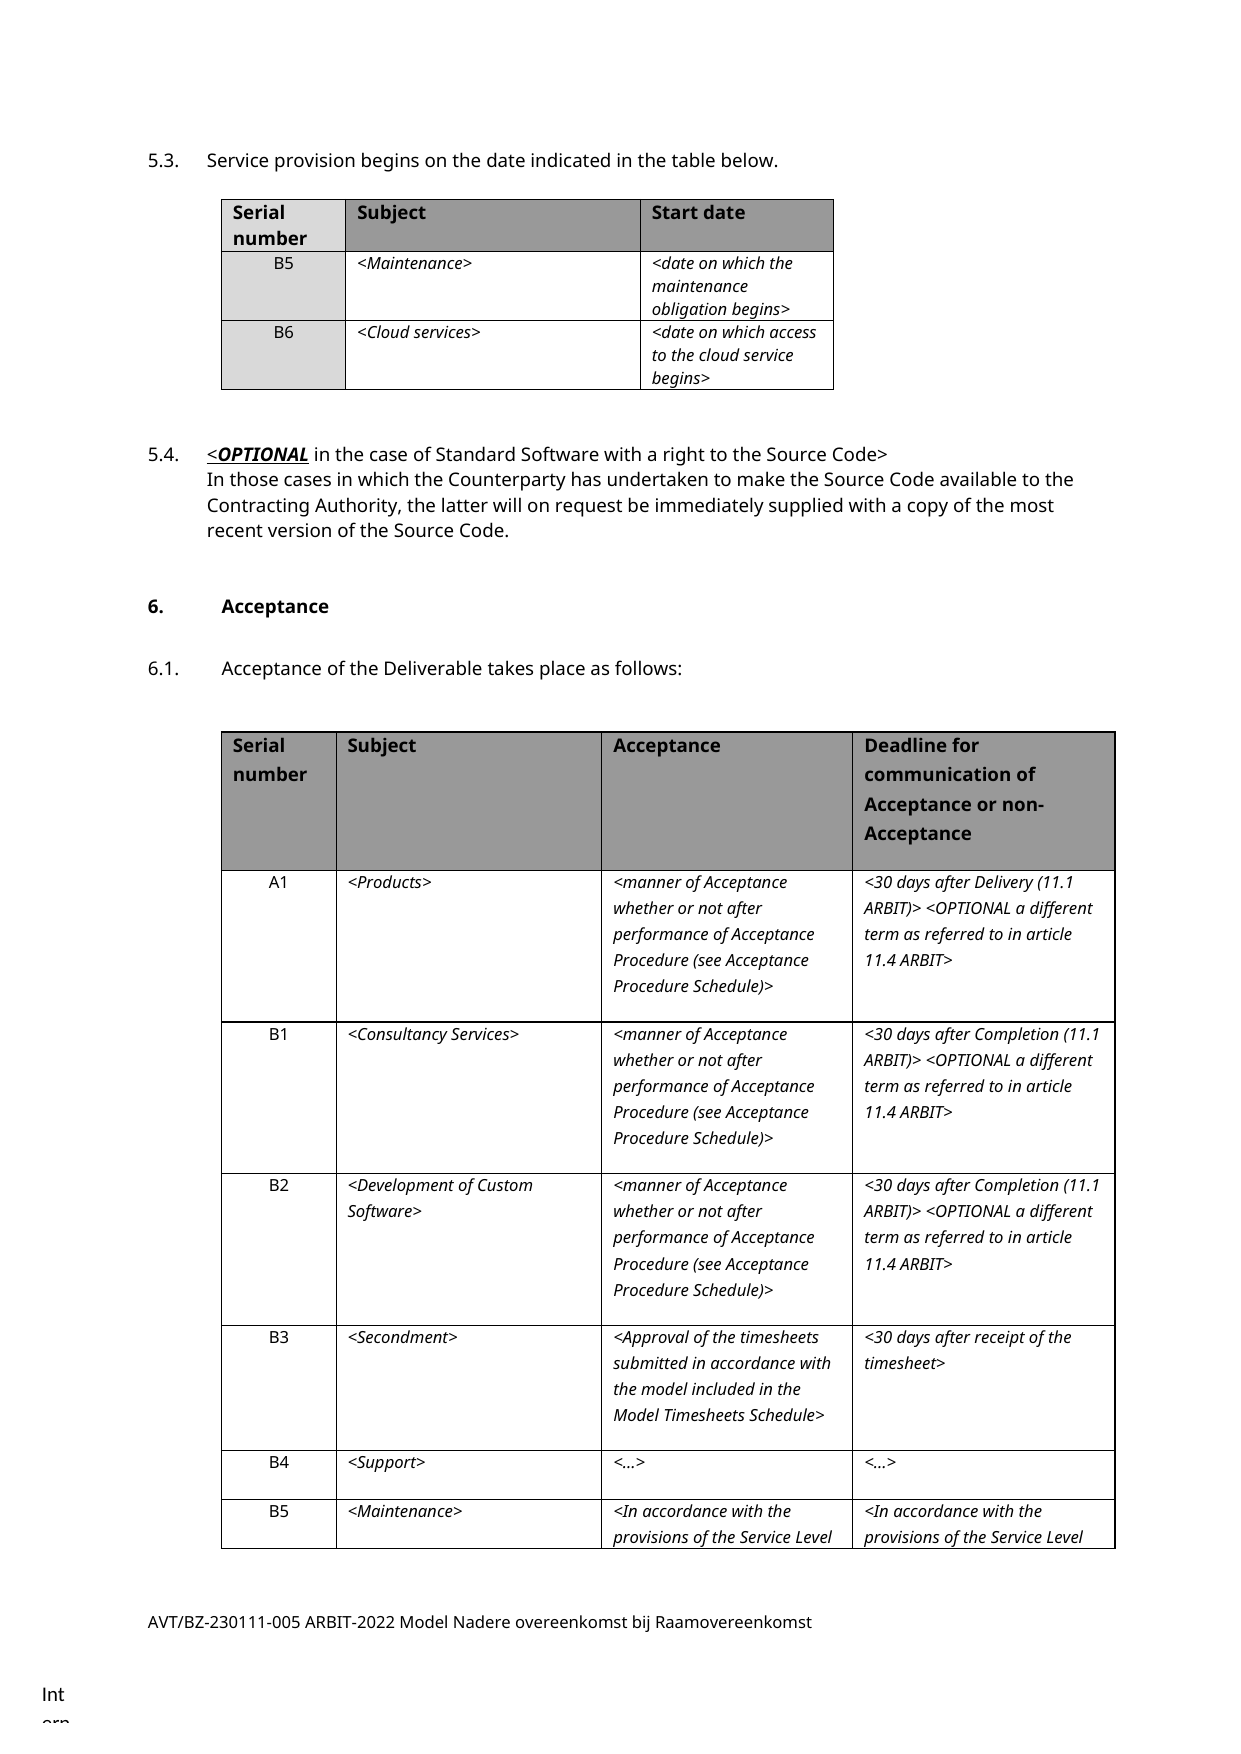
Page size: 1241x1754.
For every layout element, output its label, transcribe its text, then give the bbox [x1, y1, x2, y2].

table_cell <In accordance with the provisions of the Service Level [853, 1500, 1114, 1548]
table_cell A1 [222, 871, 336, 1021]
table_cell <Secondment> [337, 1326, 601, 1450]
table_cell B3 [222, 1326, 336, 1450]
table_header Serial number [222, 200, 345, 251]
text 6.1. Acceptance of the Deliverable takes place as follows: [148, 655, 1093, 706]
table_cell <manner of Acceptance whether or not after performance of Acceptance Procedure (see Acceptance Procedure Schedule)> [602, 1174, 852, 1324]
table_header Deadline for communication of Acceptance or non-Acceptance [853, 733, 1114, 870]
table_cell <Maintenance> [346, 252, 640, 320]
table_header Subject [346, 200, 640, 251]
table_cell <Cloud services> [346, 321, 640, 389]
table_cell <Development of Custom Software> [337, 1174, 601, 1324]
table_cell B1 [222, 1023, 336, 1173]
table_cell B2 [222, 1174, 336, 1324]
table_cell <…> [853, 1451, 1114, 1498]
table_cell <Products> [337, 871, 601, 1021]
text 5.4. <OPTIONAL in the case of Standard Software with a right to the Source Code> [148, 441, 1093, 467]
text 5.3. Service provision begins on the date indicated in the table below. [148, 148, 1093, 173]
table_cell <date on which access to the cloud service begins> [641, 321, 833, 389]
table_cell <30 days after Delivery (11.1 ARBIT)> <OPTIONAL a different term as referred to in article 11.4 ARBIT> [853, 871, 1114, 1021]
subtitle 6. Acceptance [148, 594, 1093, 619]
table_cell <Consultancy Services> [337, 1023, 601, 1173]
table_cell B6 [222, 321, 345, 389]
table_cell <manner of Acceptance whether or not after performance of Acceptance Procedure (see Acceptance Procedure Schedule)> [602, 1023, 852, 1173]
table_cell <30 days after Completion (11.1 ARBIT)> <OPTIONAL a different term as referred to in article 11.4 ARBIT> [853, 1023, 1114, 1173]
table_header Acceptance [602, 733, 852, 870]
text In those cases in which the Counterparty has undertaken to make the Source Code available to the Contracting Authority, the latter will on request be immediately supplied with a copy of the most recent version of the Source Code. [207, 467, 1093, 543]
table_cell <Approval of the timesheets submitted in accordance with the model included in the Model Timesheets Schedule> [602, 1326, 852, 1450]
table_cell <manner of Acceptance whether or not after performance of Acceptance Procedure (see Acceptance Procedure Schedule)> [602, 871, 852, 1021]
table_cell B5 [222, 1500, 336, 1548]
table_cell <In accordance with the provisions of the Service Level [602, 1500, 852, 1548]
table_header Start date [641, 200, 833, 251]
table_cell <Support> [337, 1451, 601, 1498]
table_cell B5 [222, 252, 345, 320]
table_cell <30 days after receipt of the timesheet> [853, 1326, 1114, 1450]
table_cell B4 [222, 1451, 336, 1498]
table_cell <…> [602, 1451, 852, 1498]
table_cell <Maintenance> [337, 1500, 601, 1548]
table_cell <30 days after Completion (11.1 ARBIT)> <OPTIONAL a different term as referred to in article 11.4 ARBIT> [853, 1174, 1114, 1324]
table_header Serial number [222, 733, 336, 870]
table_header Subject [337, 733, 601, 870]
table_cell <date on which the maintenance obligation begins> [641, 252, 833, 320]
